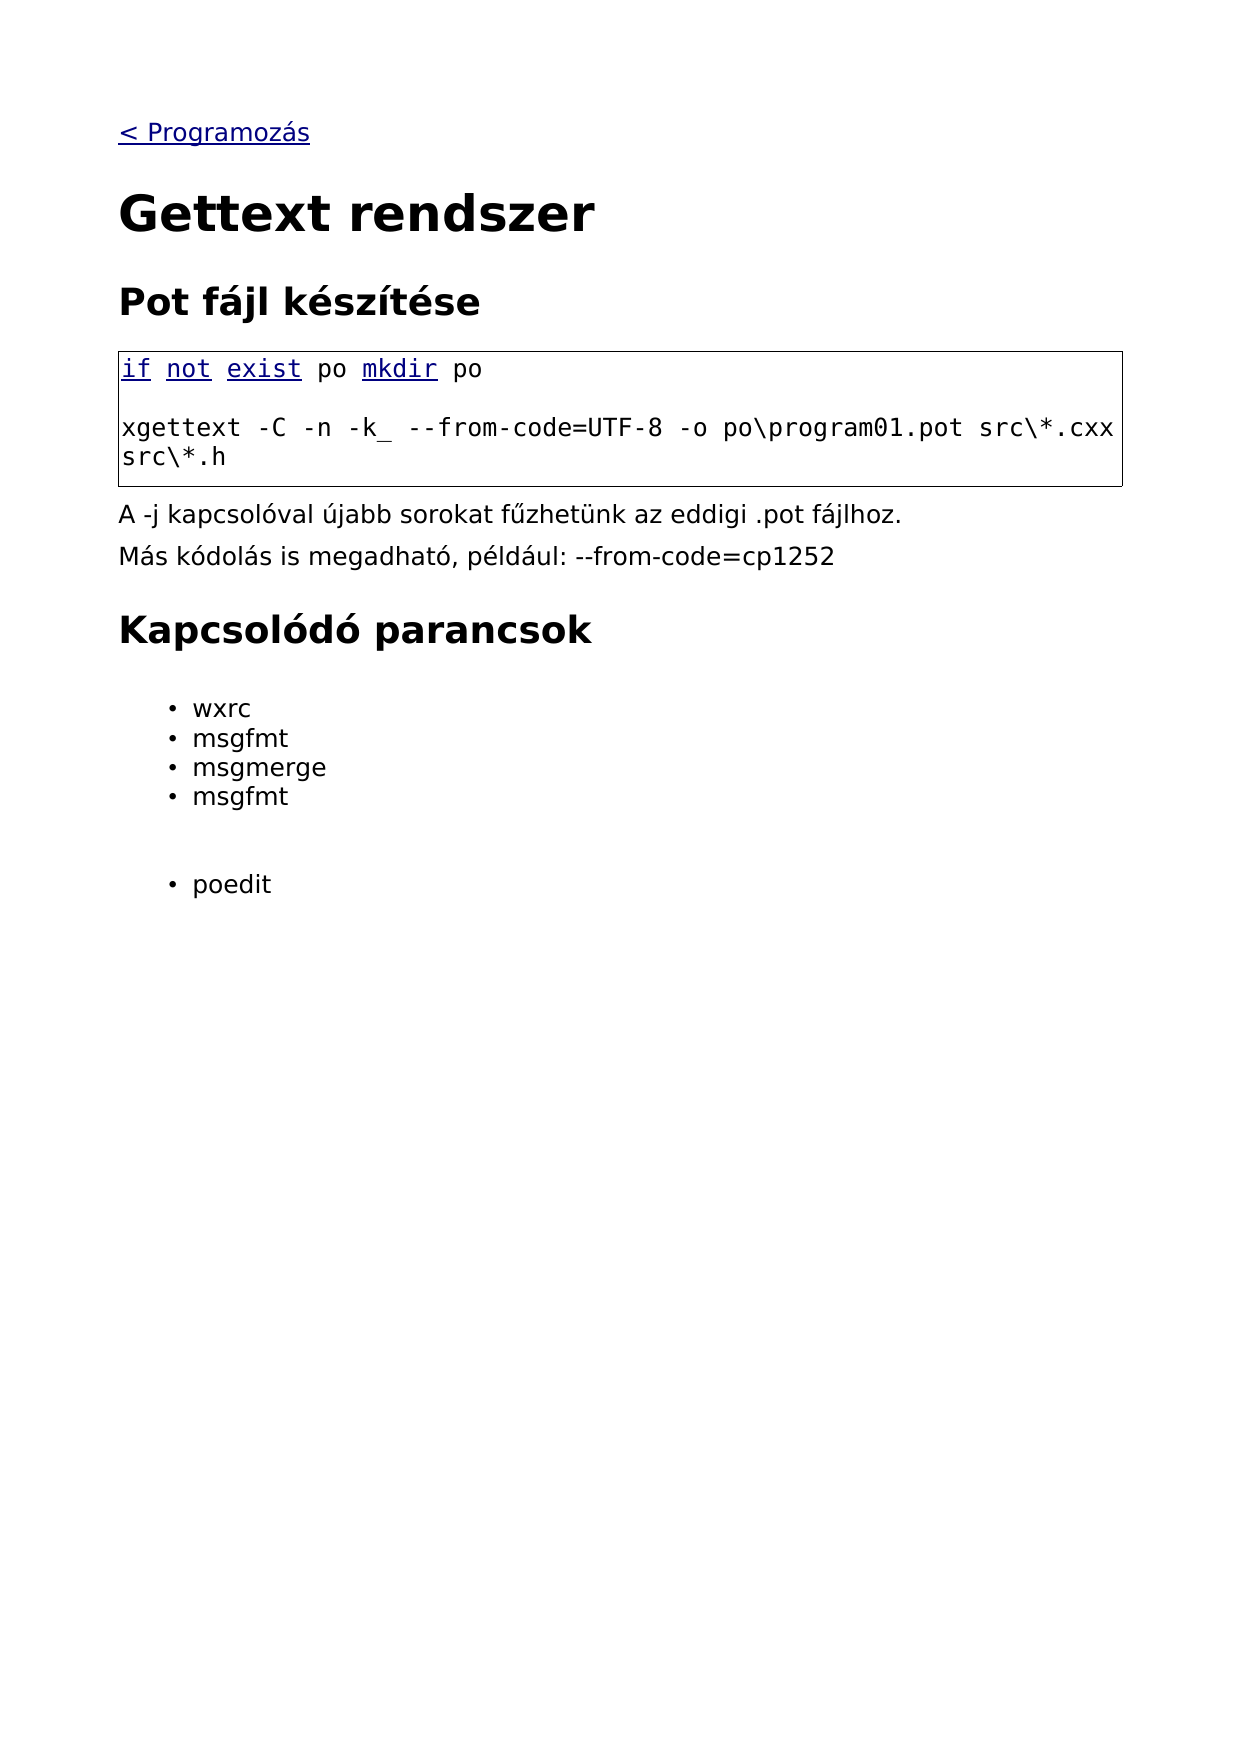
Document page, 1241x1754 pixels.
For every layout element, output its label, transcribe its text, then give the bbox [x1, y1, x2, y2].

subtitle Kapcsolódó parancsok [118, 609, 1122, 653]
text Más kódolás is megadható, például: --from-code=cp1252 [118, 542, 1122, 572]
list poedit [177, 870, 1122, 899]
subtitle Pot fájl készítése [118, 281, 1122, 324]
list wxrc [177, 695, 1122, 724]
list msgfmt [177, 724, 1122, 753]
list msgfmt [177, 782, 1122, 811]
list msgmerge [177, 753, 1122, 782]
text < Programozás [118, 118, 1122, 147]
text A -j kapcsolóval újabb sorokat fűzhetünk az eddigi .pot fájlhoz. [118, 501, 1122, 530]
table_header if not exist po mkdir po xgettext -C -n -k_ --from-code=UTF-8 -o po\program01.pot src\*.cxx src\*.h [119, 352, 1122, 486]
subtitle Gettext rendszer [118, 185, 1122, 243]
